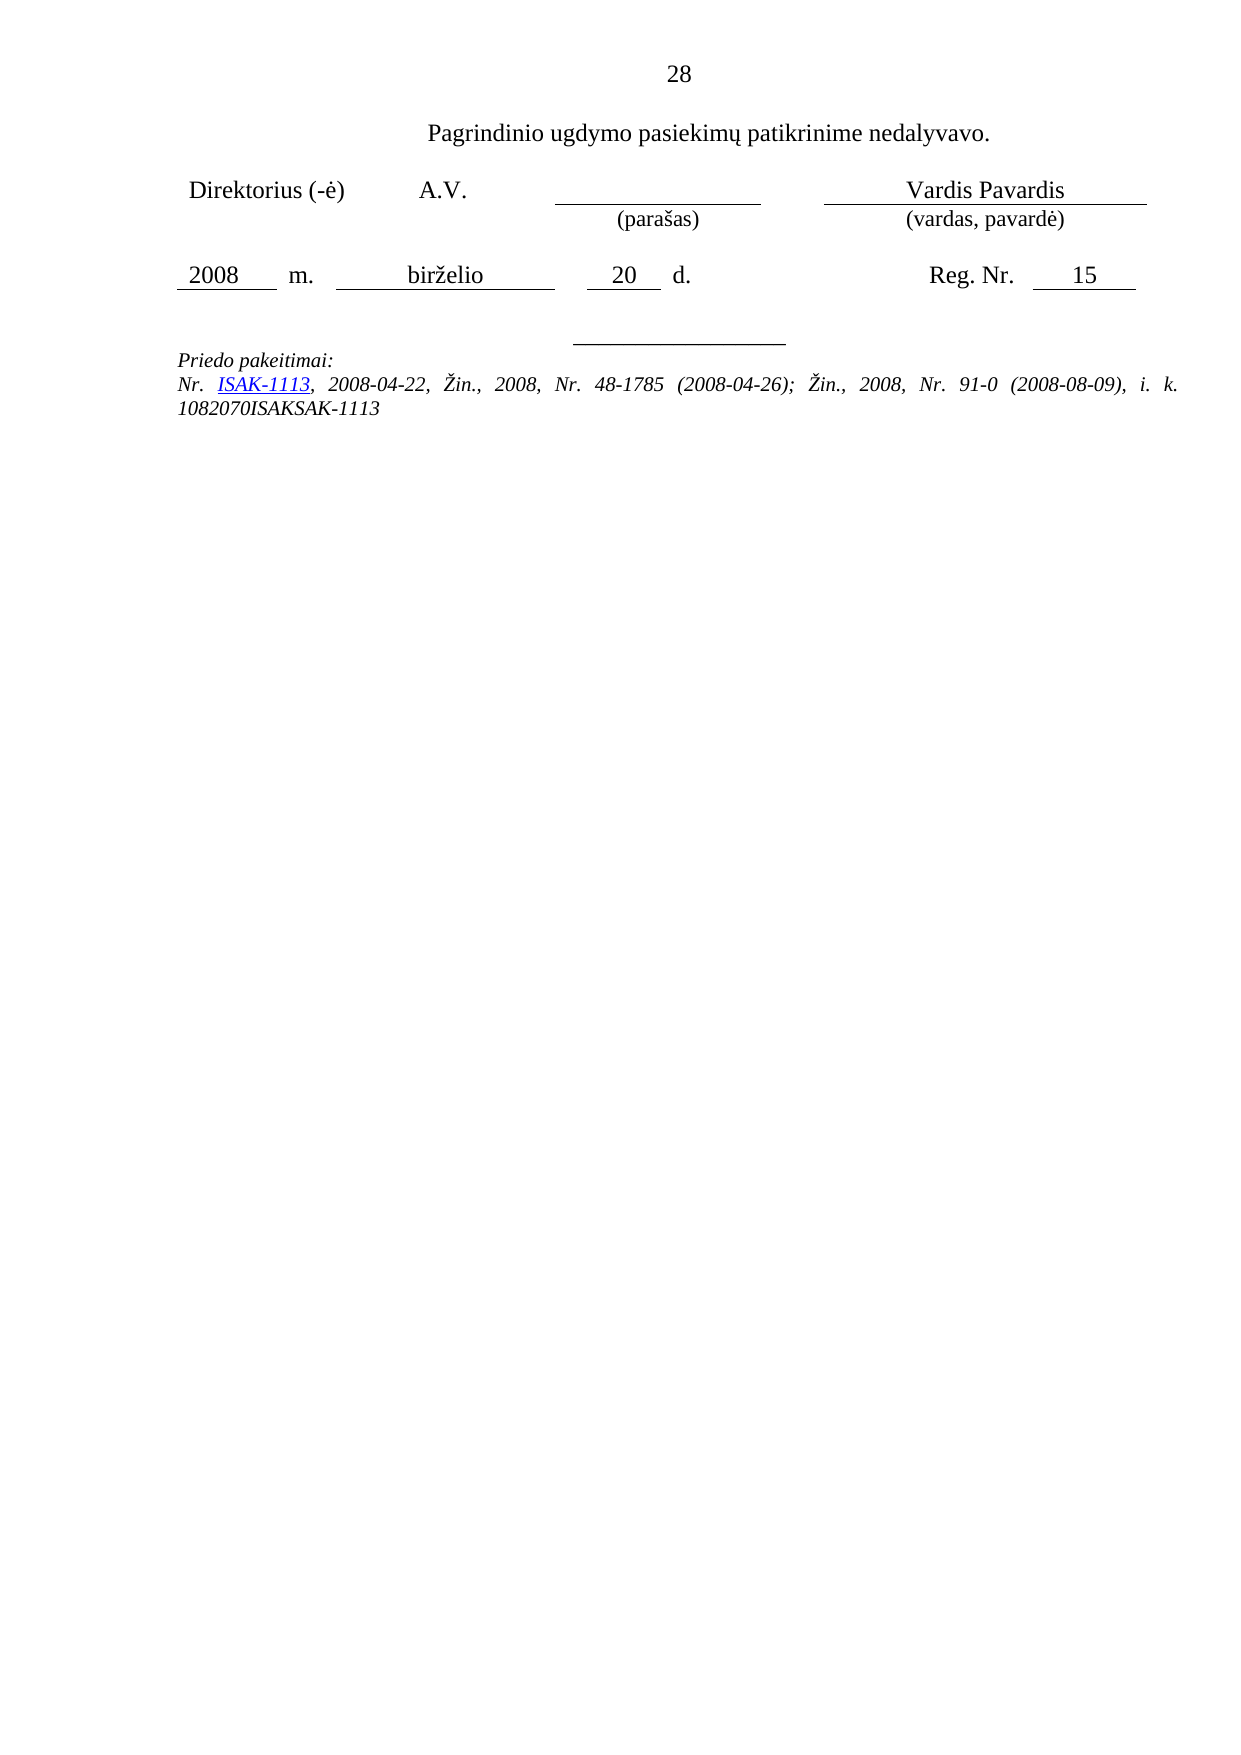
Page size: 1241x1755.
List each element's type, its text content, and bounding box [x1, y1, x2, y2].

table_cell (parašas) [555, 205, 761, 232]
text Nr. ISAK-1113, 2008-04-22, Žin., 2008, Nr. 48-1785 (2008-04-26); Žin., 2008, Nr. 91-0 (2008-08-09), i. k. 1082070ISAKSAK-1113 [177, 372, 1181, 420]
table_header Reg. Nr. [918, 261, 1033, 289]
table_header m. [277, 261, 336, 289]
table_header d. [661, 261, 918, 289]
text Priedo pakeitimai: [177, 348, 1181, 372]
table_cell [177, 204, 555, 232]
table_header Direktorius (-ė) [177, 176, 407, 204]
text _________________ [177, 319, 1181, 348]
table_header birželio [336, 261, 555, 289]
table_header [761, 176, 824, 204]
table_header 15 [1033, 261, 1136, 289]
table_cell [761, 204, 824, 232]
table_header A.V. [407, 176, 555, 204]
table_header 2008 [177, 261, 277, 289]
table_header [555, 176, 761, 204]
table_header [555, 261, 587, 289]
text Pagrindinio ugdymo pasiekimų patikrinime nedalyvavo. [177, 118, 1181, 147]
table_header Vardis Pavardis [824, 176, 1147, 204]
table_header 20 [587, 261, 661, 289]
table_cell (vardas, pavardė) [824, 205, 1147, 232]
